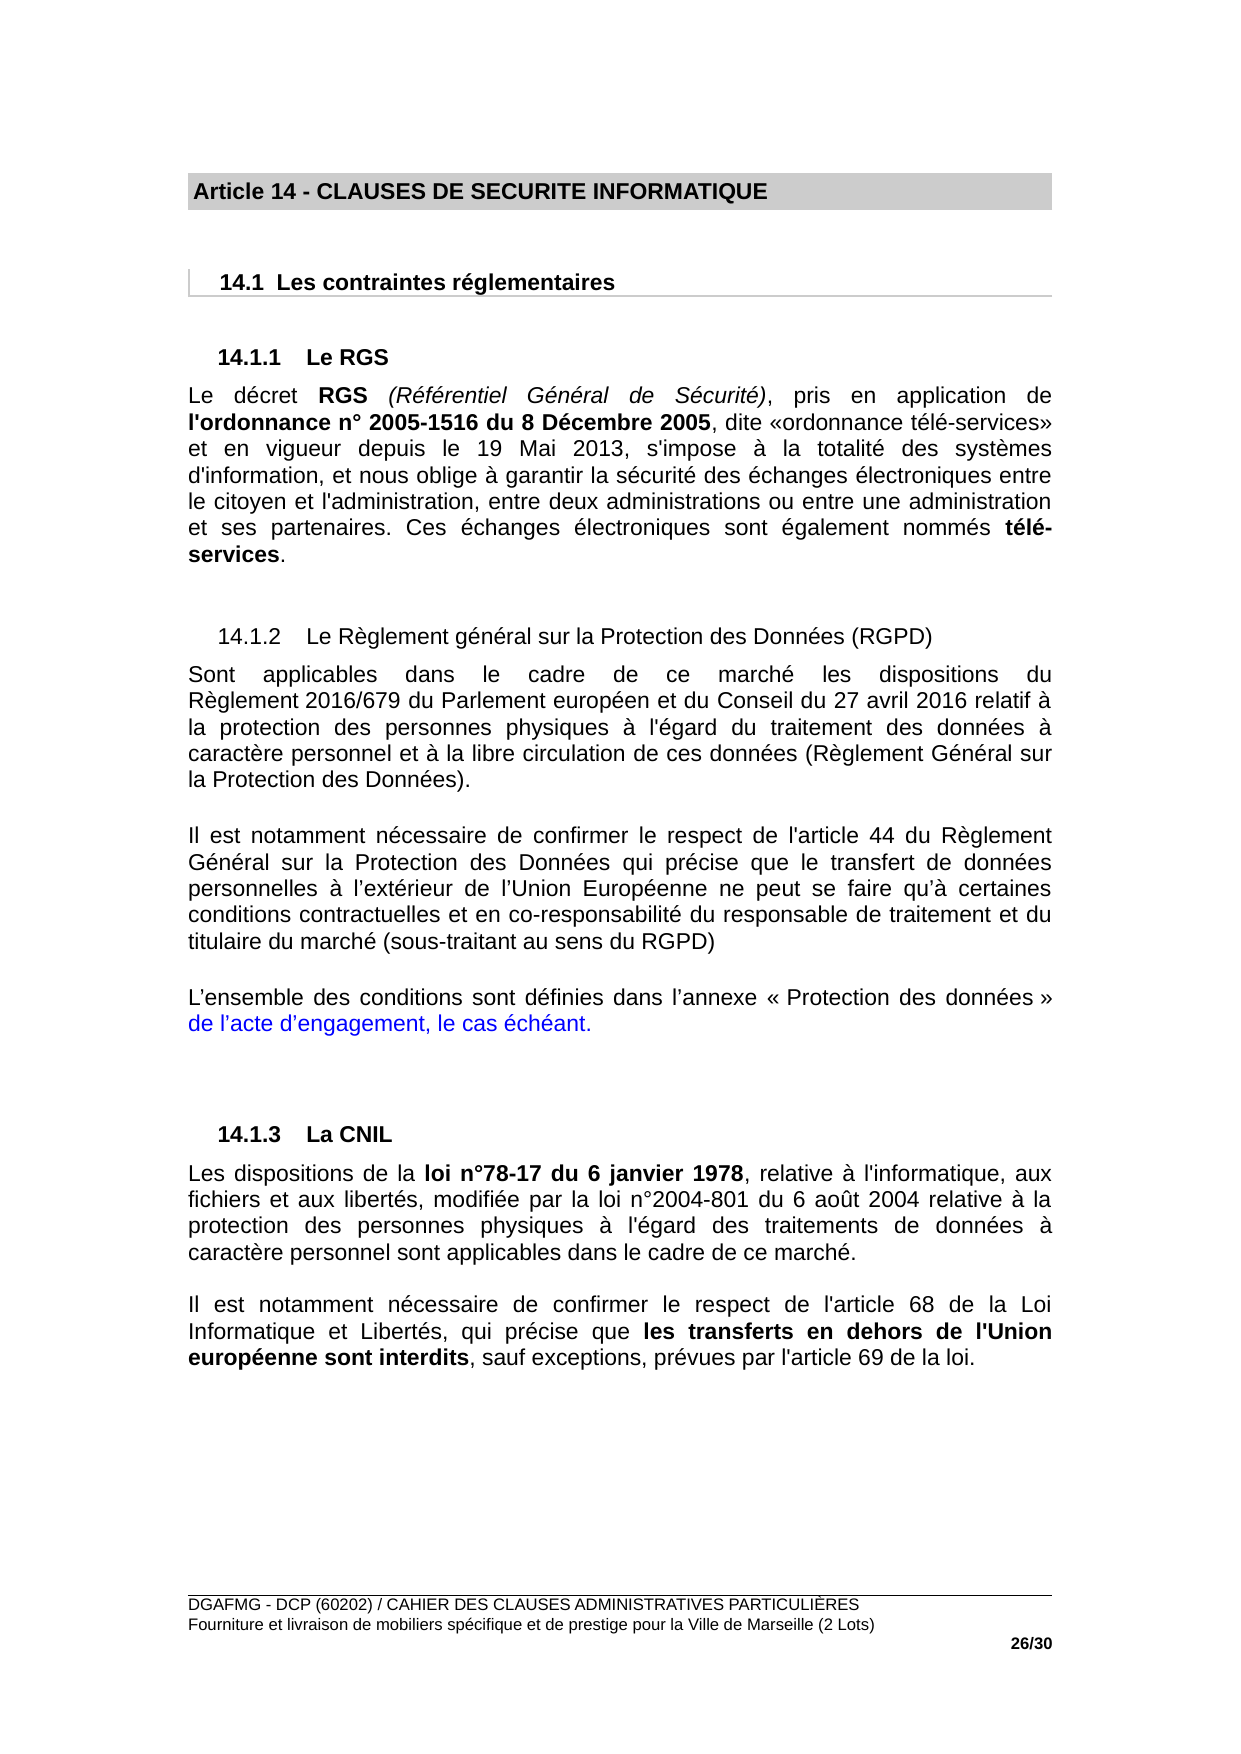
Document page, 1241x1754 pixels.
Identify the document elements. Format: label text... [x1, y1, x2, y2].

text Le décret RGS (Référentiel Général de Sécurité), pris en application de l'ordonnance n° 2005-1516 du 8 Décembre 2005, dite «ordonnance télé-services» et en vigueur depuis le 19 Mai 2013, s'impose à la totalité des systèmes d'information, et nous oblige à garantir la sécurité des échanges électroniques entre le citoyen et l'administration, entre deux administrations ou entre une administration et ses partenaires. Ces échanges électroniques sont également nommés télé-services. [188, 382, 1052, 567]
text Il est notamment nécessaire de confirmer le respect de l'article 68 de la Loi Informatique et Libertés, qui précise que les transferts en dehors de l'Union européenne sont interdits, sauf exceptions, prévues par l'article 69 de la loi. [188, 1291, 1052, 1370]
subtitle Le RGS [188, 344, 1052, 371]
text L’ensemble des conditions sont définies dans l’annexe « Protection des données » de l’acte d’engagement, le cas échéant. [188, 983, 1052, 1036]
text Sont applicables dans le cadre de ce marché les dispositions du Règlement 2016/679 du Parlement européen et du Conseil du 27 avril 2016 relatif à la protection des personnes physiques à l'égard du traitement des données à caractère personnel et à la libre circulation de ces données (Règlement Général sur la Protection des Données). [188, 661, 1052, 793]
subtitle La CNIL [188, 1121, 1052, 1148]
subtitle CLAUSES DE SECURITE INFORMATIQUE [190, 176, 1050, 208]
text Il est notamment nécessaire de confirmer le respect de l'article 44 du Règlement Général sur la Protection des Données qui précise que le transfert de données personnelles à l’extérieur de l’Union Européenne ne peut se faire qu’à certaines conditions contractuelles et en co-responsabilité du responsable de traitement et du titulaire du marché (sous-traitant au sens du RGPD) [188, 822, 1052, 954]
subtitle Les contraintes réglementaires [190, 269, 1052, 295]
subtitle Le Règlement général sur la Protection des Données (RGPD) [188, 623, 1052, 649]
text Les dispositions de la loi n°78-17 du 6 janvier 1978, relative à l'informatique, aux fichiers et aux libertés, modifiée par la loi n°2004-801 du 6 août 2004 relative à la protection des personnes physiques à l'égard des traitements de données à caractère personnel sont applicables dans le cadre de ce marché. [188, 1159, 1052, 1265]
